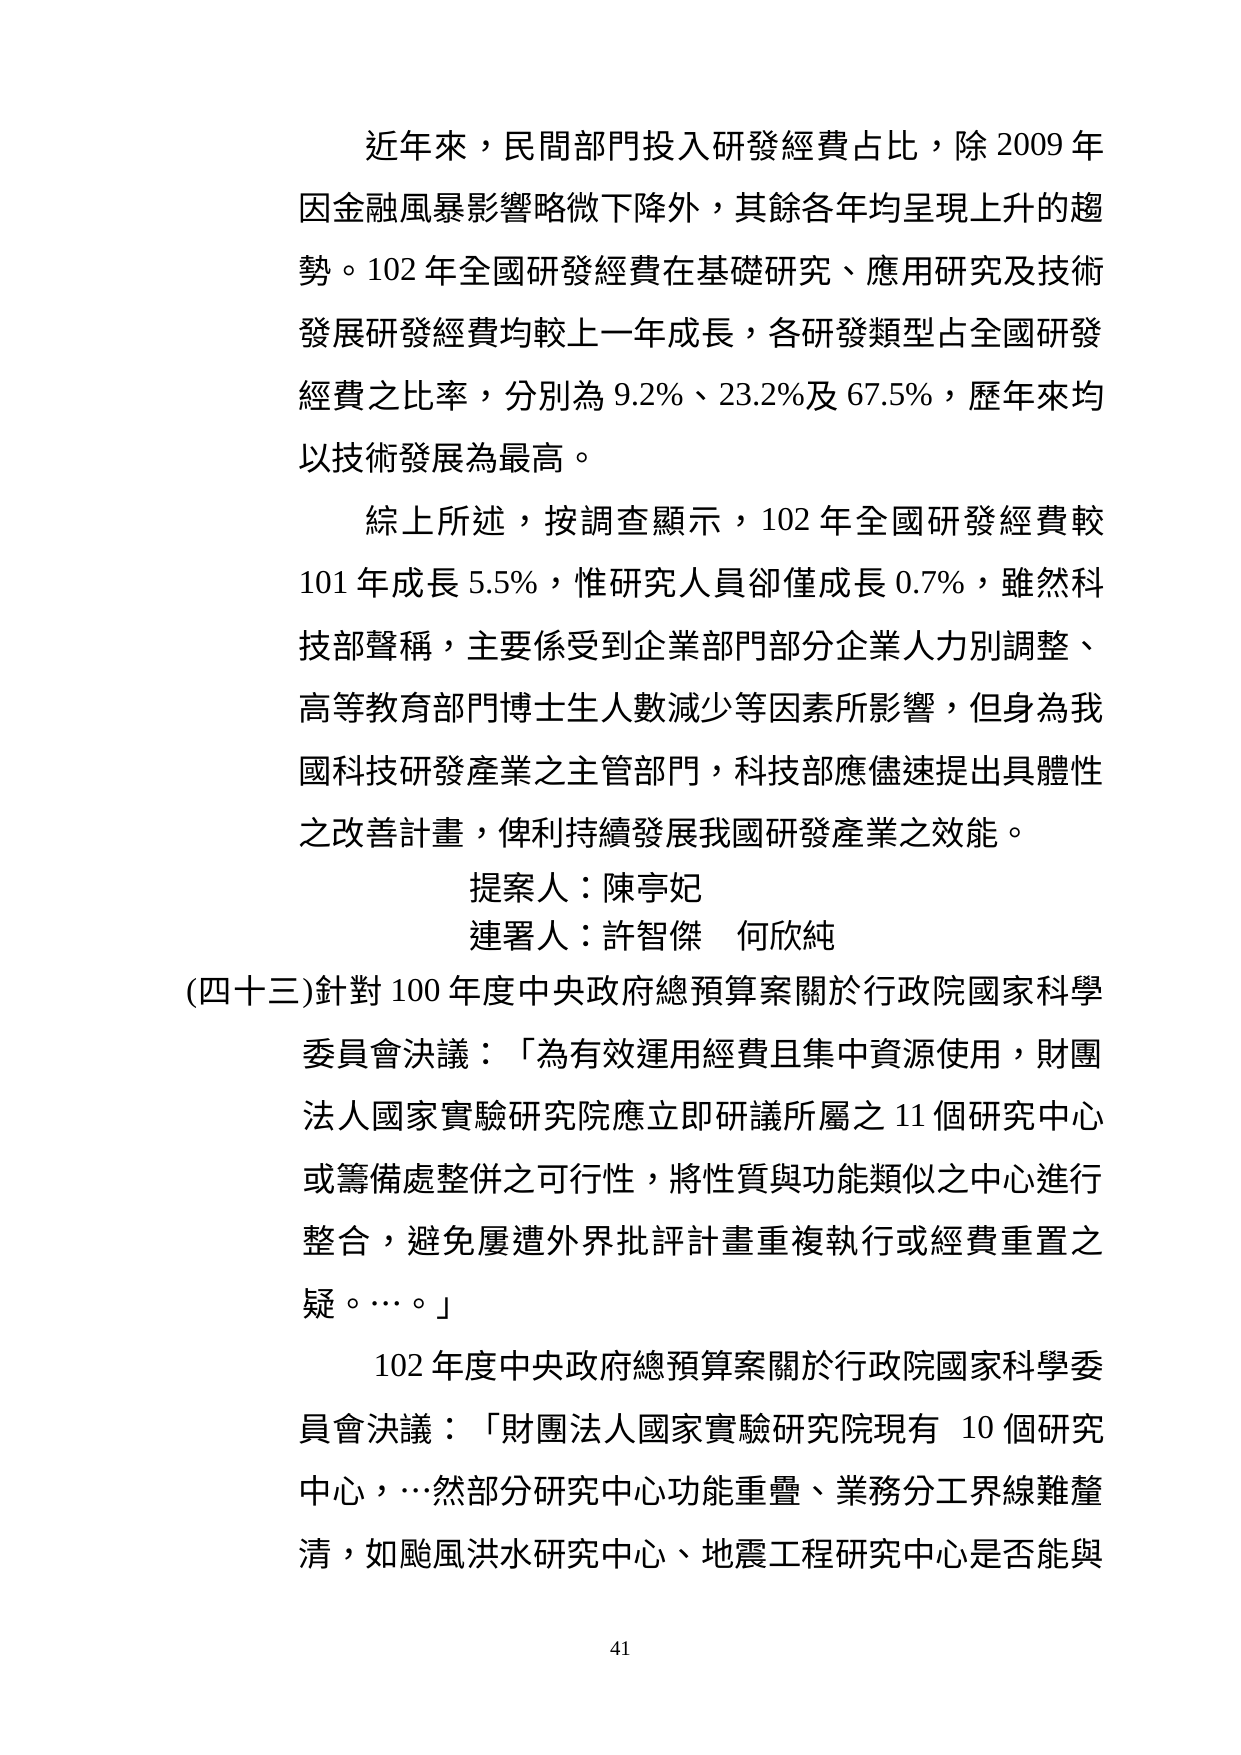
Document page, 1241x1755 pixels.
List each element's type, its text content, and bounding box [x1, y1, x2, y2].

text 綜上所述，按調查顯示，102年全國研發經費較101年成長5.5%，惟研究人員卻僅成長0.7%，雖然科技部聲稱，主要係受到企業部門部分企業人力別調整、高等教育部門博士生人數減少等因素所影響，但身為我國科技研發產業之主管部門，科技部應儘速提出具體性之改善計畫，俾利持續發展我國研發產業之效能。 [298, 487, 1104, 862]
text 102年度中央政府總預算案關於行政院國家科學委員會決議：「財團法人國家實驗研究院現有 10 個研究中心，…然部分研究中心功能重疊、業務分工界線難釐清，如颱風洪水研究中心、地震工程研究中心是否能與 [298, 1333, 1104, 1583]
text 連署人：許智傑 何欣純 [136, 910, 1104, 958]
text 近年來，民間部門投入研發經費占比，除2009年因金融風暴影響略微下降外，其餘各年均呈現上升的趨勢。102年全國研發經費在基礎研究、應用研究及技術發展研發經費均較上一年成長，各研發類型占全國研發經費之比率，分別為9.2%、23.2%及67.5%，歷年來均以技術發展為最高。 [298, 112, 1104, 487]
text 提案人：陳亭妃 [136, 862, 1104, 910]
text (四十三)針對100年度中央政府總預算案關於行政院國家科學委員會決議：「為有效運用經費且集中資源使用，財團法人國家實驗研究院應立即研議所屬之11個研究中心或籌備處整併之可行性，將性質與功能類似之中心進行整合，避免屢遭外界批評計畫重複執行或經費重置之疑。…。」 [186, 958, 1104, 1333]
